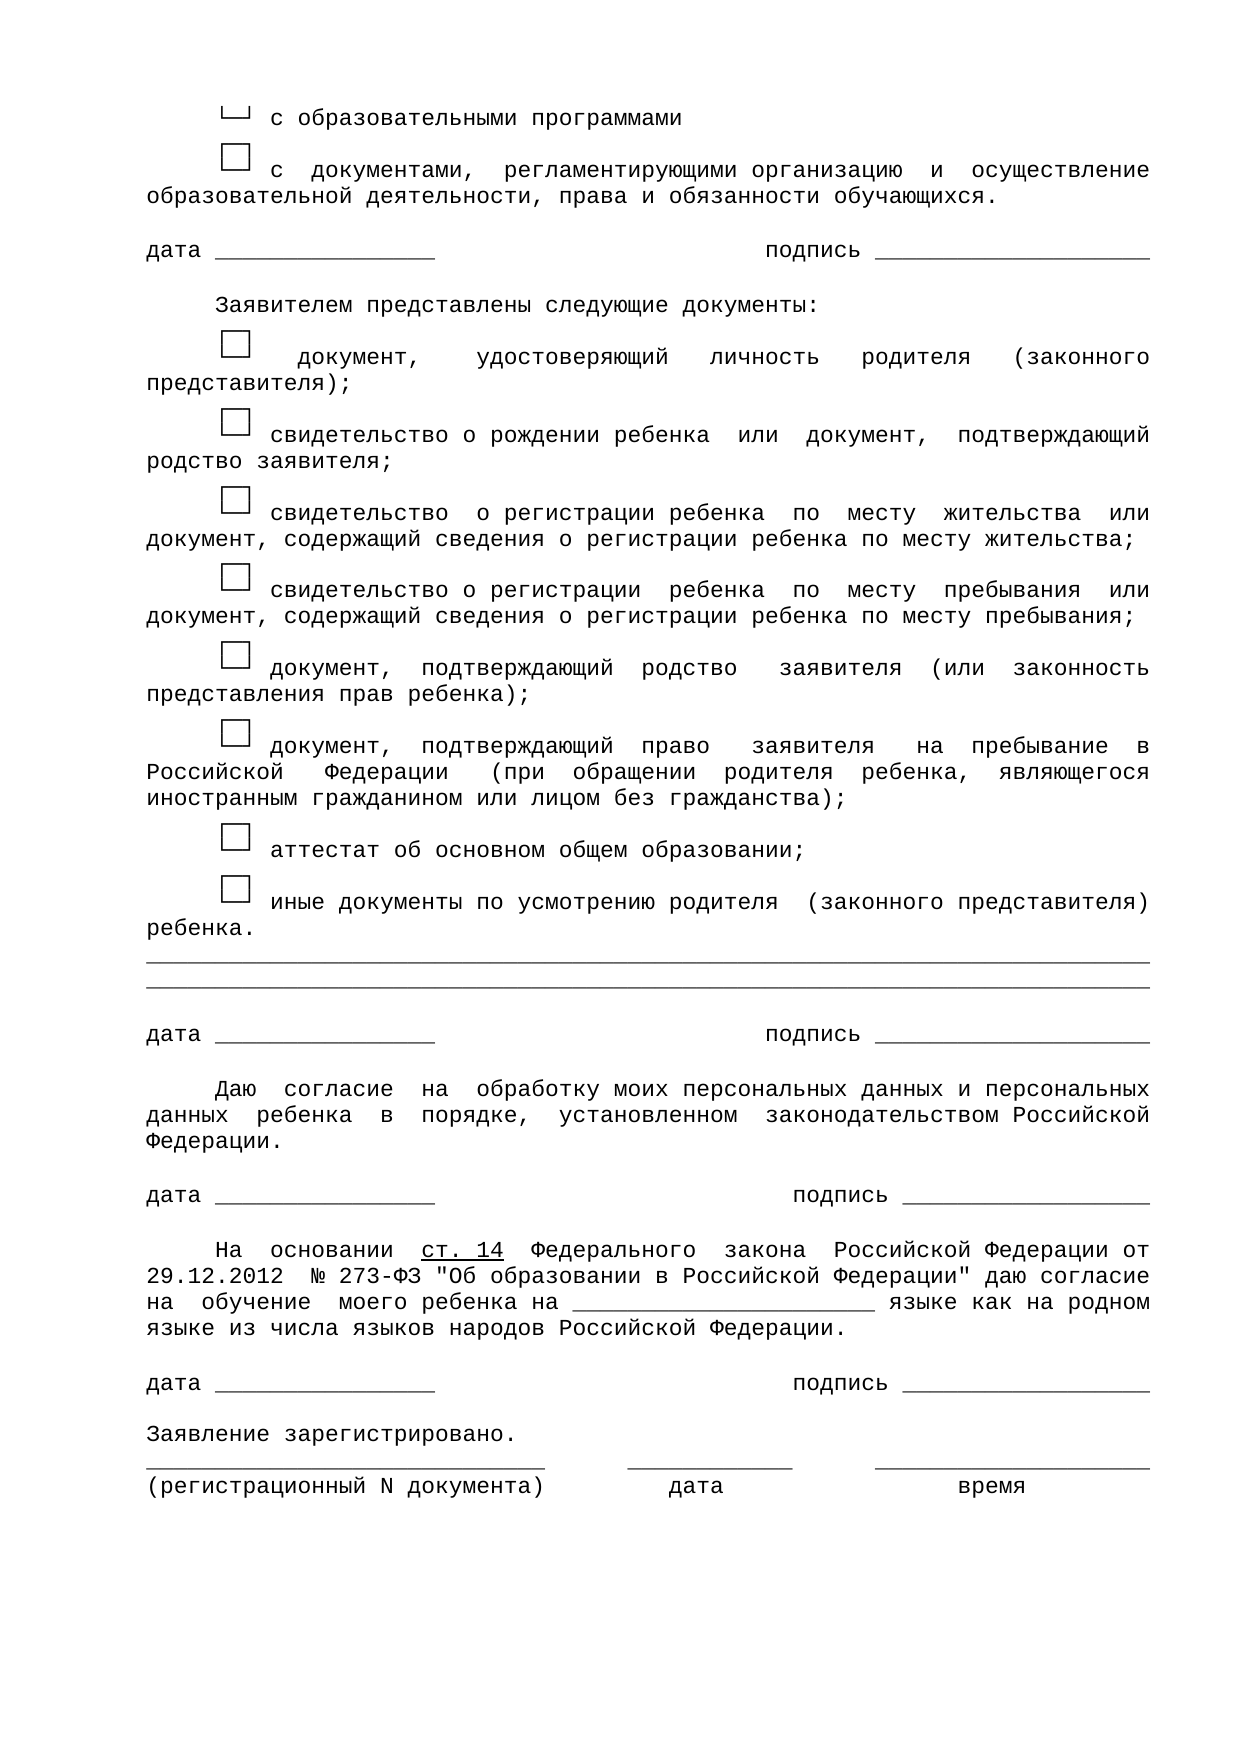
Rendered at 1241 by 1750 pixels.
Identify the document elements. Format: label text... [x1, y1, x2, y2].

text _________________________________________________________________________ [146, 942, 1176, 968]
text └─┘ аттестат об основном общем образовании; [146, 838, 1176, 864]
text Заявление зарегистрировано. [146, 1423, 1176, 1449]
text дата ________________ подпись __________________ [146, 1184, 1176, 1210]
text языке из числа языков народов Российской Федерации. [146, 1316, 1176, 1342]
text └─┘ свидетельство о регистрации ребенка по месту пребывания или [146, 579, 1176, 605]
text образовательной деятельности, права и обязанности обучающихся. [146, 184, 1176, 210]
text документ, содержащий сведения о регистрации ребенка по месту пребывания; [146, 605, 1176, 631]
text └─┘ документ, удостоверяющий личность родителя (законного [146, 345, 1176, 371]
text представления прав ребенка); [146, 682, 1176, 708]
text _________________________________________________________________________ [146, 968, 1176, 994]
text дата ________________ подпись __________________ [146, 1371, 1176, 1397]
text └─┘ иные документы по усмотрению родителя (законного представителя) [146, 890, 1176, 916]
text иностранным гражданином или лицом без гражданства); [146, 786, 1176, 812]
text └─┘ с образовательными программами [146, 106, 1176, 132]
text Заявителем представлены следующие документы: [146, 293, 1176, 319]
text на обучение моего ребенка на ______________________ языке как на родном [146, 1290, 1176, 1316]
text ┌─┐ [146, 553, 1176, 579]
text ┌─┐ [146, 812, 1176, 838]
text Федерации. [146, 1129, 1176, 1155]
text ┌─┐ [146, 864, 1176, 890]
text представителя); [146, 371, 1176, 397]
text ┌─┐ [146, 319, 1176, 345]
text _____________________________ ____________ ____________________ [146, 1449, 1176, 1475]
text └─┘ документ, подтверждающий родство заявителя (или законность [146, 657, 1176, 682]
text ┌─┐ [146, 631, 1176, 657]
text ┌─┐ [146, 132, 1176, 158]
text документ, содержащий сведения о регистрации ребенка по месту жительства; [146, 527, 1176, 553]
text ┌─┐ [146, 397, 1176, 423]
text Российской Федерации (при обращении родителя ребенка, являющегося [146, 760, 1176, 786]
text ┌─┐ [146, 708, 1176, 734]
text └─┘ с документами, регламентирующими организацию и осуществление [146, 158, 1176, 184]
text родство заявителя; [146, 449, 1176, 475]
text ребенка. [146, 916, 1176, 942]
text Даю согласие на обработку моих персональных данных и персональных [146, 1077, 1176, 1103]
text дата ________________ подпись ____________________ [146, 1022, 1176, 1048]
text └─┘ свидетельство о рождении ребенка или документ, подтверждающий [146, 423, 1176, 449]
text На основании ст. 14 Федерального закона Российской Федерации от [146, 1238, 1176, 1264]
text └─┘ документ, подтверждающий право заявителя на пребывание в [146, 734, 1176, 760]
text ┌─┐ [146, 475, 1176, 501]
text (регистрационный N документа) дата время [146, 1475, 1176, 1501]
text └─┘ свидетельство о регистрации ребенка по месту жительства или [146, 501, 1176, 527]
text дата ________________ подпись ____________________ [146, 239, 1176, 265]
text 29.12.2012 № 273-ФЗ "Об образовании в Российской Федерации" даю согласие [146, 1264, 1176, 1290]
text данных ребенка в порядке, установленном законодательством Российской [146, 1103, 1176, 1129]
